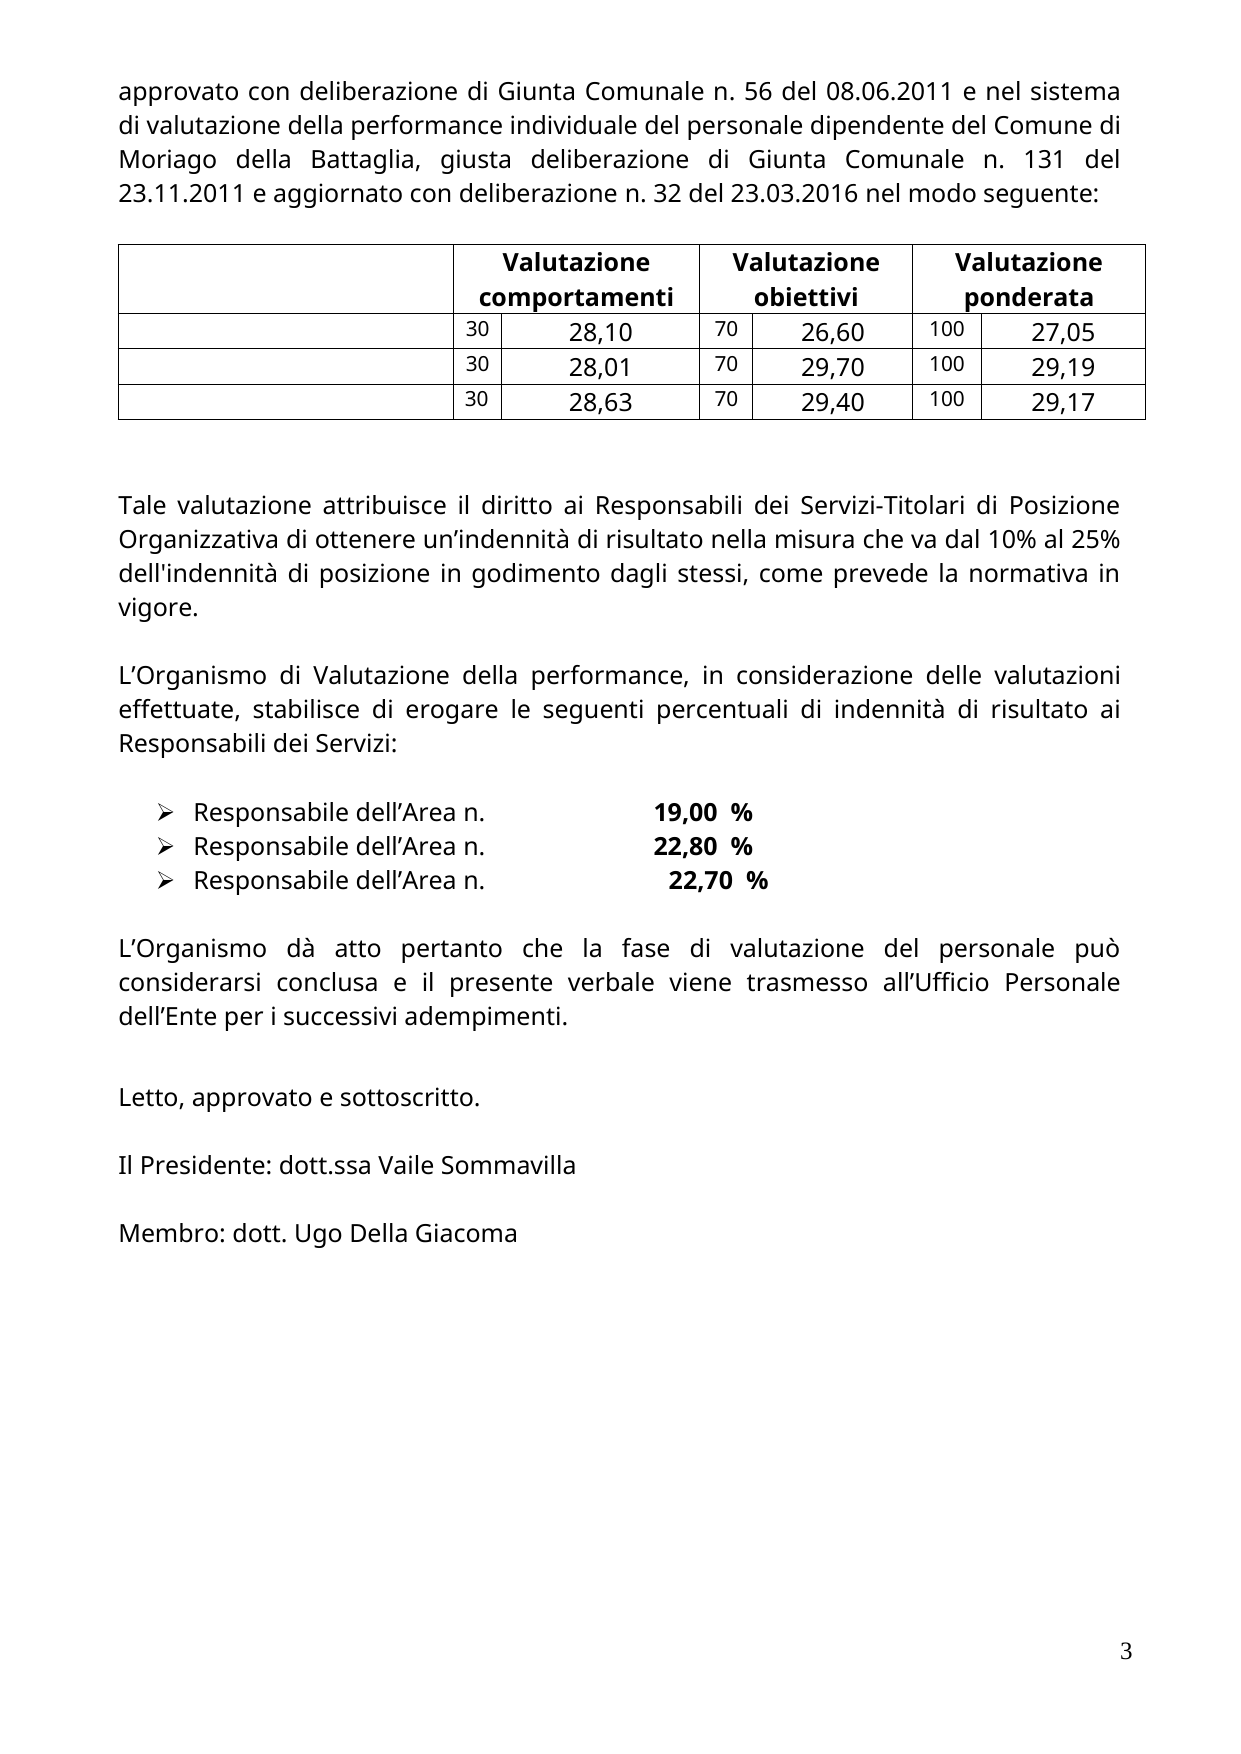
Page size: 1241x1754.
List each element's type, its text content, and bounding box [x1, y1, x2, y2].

table_cell 28,63 [502, 385, 699, 418]
table_cell 70 [700, 349, 752, 383]
table_cell 29,19 [982, 349, 1145, 383]
table_cell 100 [913, 314, 981, 348]
table_cell [119, 349, 453, 383]
table_cell 70 [700, 314, 752, 348]
table_cell 70 [700, 385, 752, 418]
table_cell 27,05 [982, 314, 1145, 348]
table_cell 100 [913, 349, 981, 383]
table_cell 29,17 [982, 385, 1145, 418]
table_cell 100 [913, 385, 981, 418]
table_cell 28,10 [502, 314, 699, 348]
list Responsabile dell’Area n. 19,00 % [156, 794, 1122, 828]
table_header Valutazione obiettivi [700, 245, 912, 313]
text L’Organismo di Valutazione della performance, in considerazione delle valutazioni effettuate, stabilisce di erogare le seguenti percentuali di indennità di risultato ai Responsabili dei Servizi: [118, 658, 1122, 760]
list Responsabile dell’Area n. 22,70 % [156, 862, 1122, 896]
text Tale valutazione attribuisce il diritto ai Responsabili dei Servizi-Titolari di Posizione Organizzativa di ottenere un’indennità di risultato nella misura che va dal 10% al 25% dell'indennità di posizione in godimento dagli stessi, come prevede la normativa in vigore. [118, 488, 1122, 624]
table_cell 28,01 [502, 349, 699, 383]
table_cell 30 [454, 349, 501, 383]
table_header Valutazione ponderata [913, 245, 1145, 313]
table_cell 29,70 [753, 349, 912, 383]
list Responsabile dell’Area n. 22,80 % [156, 828, 1122, 862]
table_header [119, 245, 453, 313]
table_header Valutazione comportamenti [454, 245, 699, 313]
text L’Organismo dà atto pertanto che la fase di valutazione del personale può considerarsi conclusa e il presente verbale viene trasmesso all’Ufficio Personale dell’Ente per i successivi adempimenti. [118, 931, 1122, 1033]
table_cell [119, 385, 453, 418]
table_cell [119, 314, 453, 348]
text approvato con deliberazione di Giunta Comunale n. 56 del 08.06.2011 e nel sistema di valutazione della performance individuale del personale dipendente del Comune di Moriago della Battaglia, giusta deliberazione di Giunta Comunale n. 131 del 23.11.2011 e aggiornato con deliberazione n. 32 del 23.03.2016 nel modo seguente: [118, 74, 1122, 210]
table_cell 30 [454, 385, 501, 418]
text Letto, approvato e sottoscritto. [118, 1079, 1122, 1113]
text Il Presidente: dott.ssa Vaile Sommavilla [118, 1147, 1122, 1181]
table_cell 26,60 [753, 314, 912, 348]
table_cell 29,40 [753, 385, 912, 418]
text Membro: dott. Ugo Della Giacoma [118, 1216, 1122, 1249]
table_cell 30 [454, 314, 501, 348]
